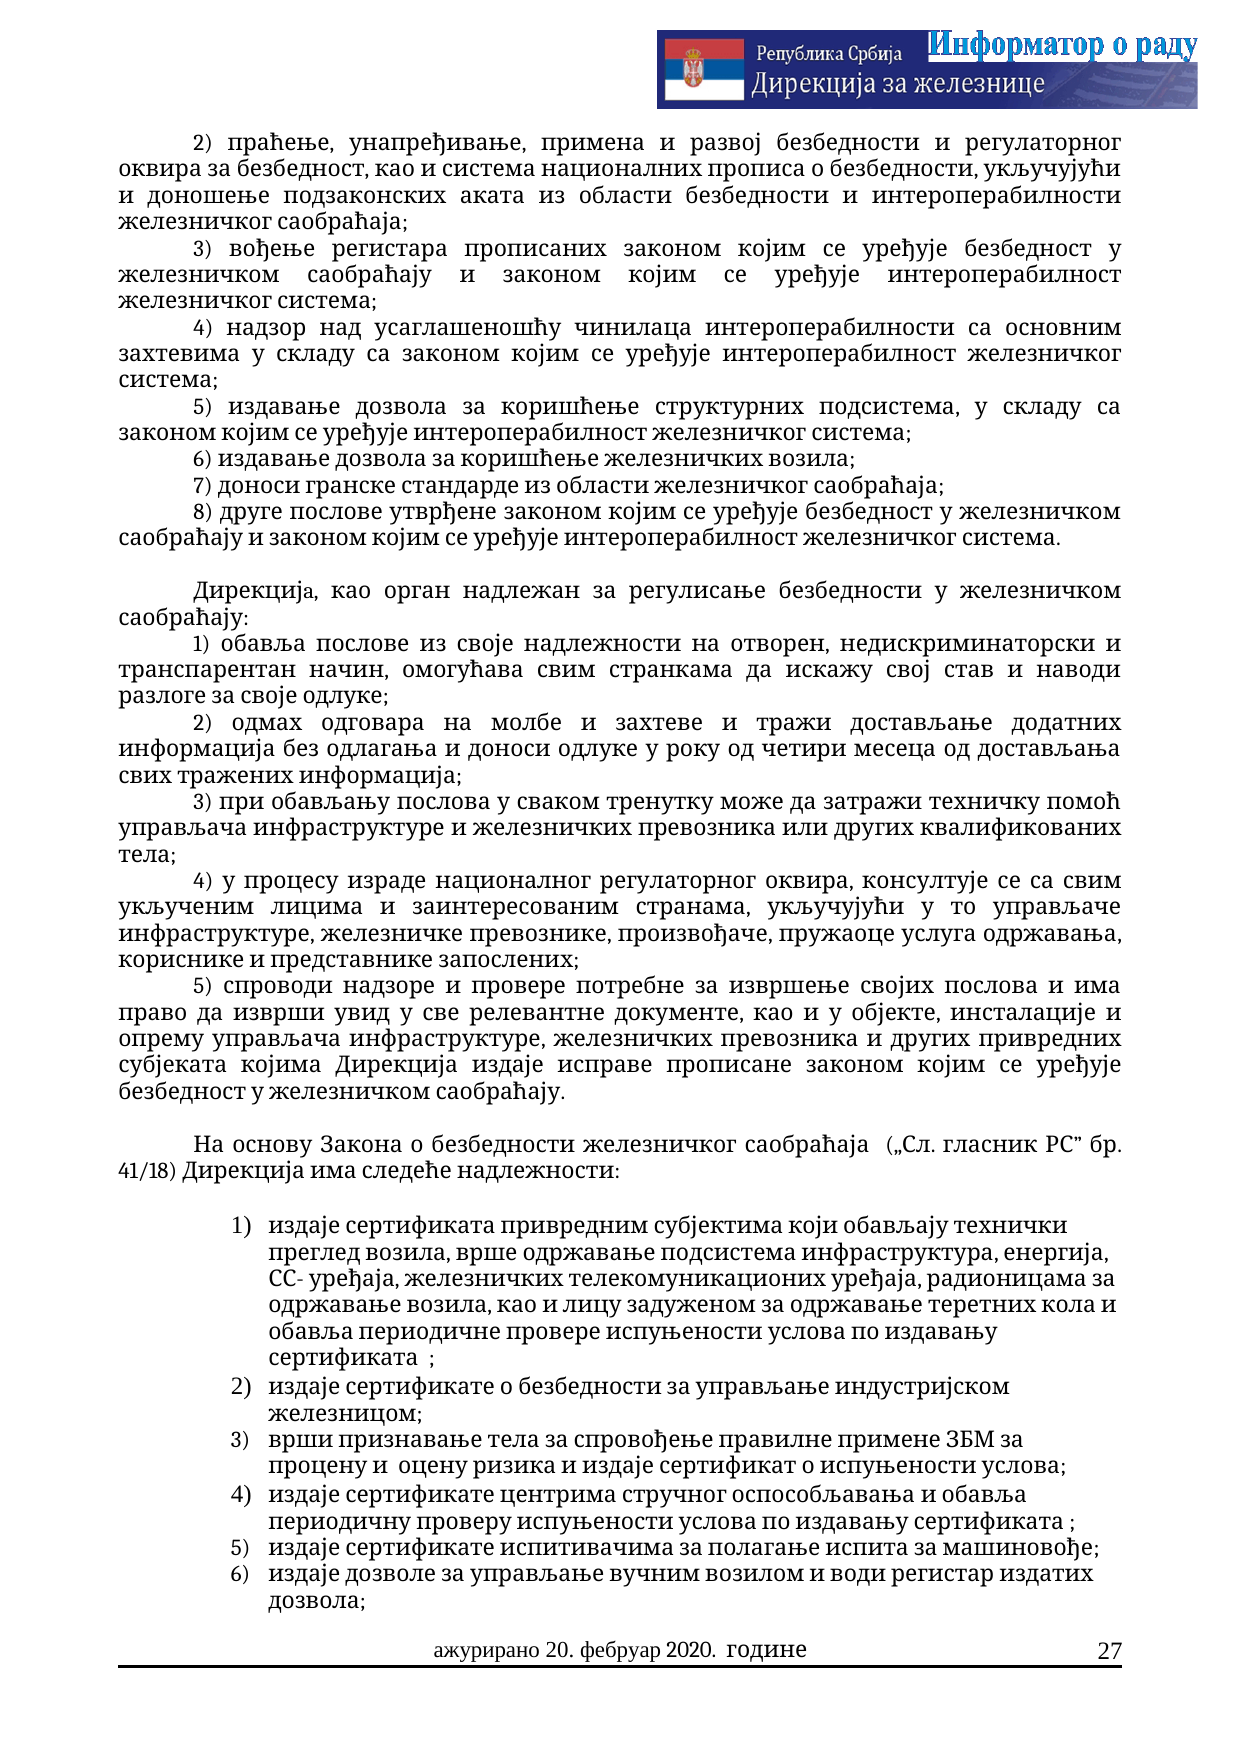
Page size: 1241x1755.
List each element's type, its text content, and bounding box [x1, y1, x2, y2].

list издаје сертификате испитивачима за полагање испита за машиновође; [231, 1535, 1122, 1561]
text 2) праћење, унапређивање, примена и развој безбедности и регулаторног оквира за безбедност, као и система националних прописа о безбедности, укључујући и доношење подзаконских аката из области безбедности и интероперабилности железничког саобраћаја; [118, 130, 1122, 235]
list врши признавање тела за спровођење правилне примене ЗБМ за процену и оцену ризика и издаје сертификат о испуњености услова; [231, 1427, 1122, 1479]
list издаје дозволе за управљање вучним возилом и води регистар издатих дозвола; [231, 1561, 1122, 1614]
list издаје сертификате центрима стручног оспособљавања и обавља периодичну проверу испуњености услова по издавању сертификата ; [231, 1479, 1122, 1535]
text 4) надзор над усаглашеношћу чинилаца интероперабилности са основним захтевима у складу са законом којим се уређује интероперабилност железничког система; [118, 314, 1122, 393]
text 6) издавање дозвола за коришћење железничких возила; [118, 446, 1122, 472]
text 3) вођење регистара прописаних законом којим се уређује безбедност у железничком саобраћају и законом којим се уређује интероперабилност железничког система; [118, 235, 1122, 314]
text 1) обавља послове из своје надлежности на отворен, недискриминаторски и транспарентан начин, омогућава свим странкама да искажу свој став и наводи разлоге за своје одлуке; [118, 631, 1122, 710]
text На основу Закона о безбедности железничког саобраћаја („Сл. гласник РС” бр. 41/18) Дирекција има следеће надлежности: [118, 1131, 1122, 1184]
text 7) доноси гранске стандарде из области железничког саобраћаја; [118, 472, 1122, 499]
list издаје сертификате о безбедности за управљање индустријском железницом; [231, 1371, 1122, 1427]
text 2) одмах одговара на молбе и захтеве и тражи достављање додатних информација без одлагања и доноси одлуке у року од четири месеца од достављања свих тражених информација; [118, 710, 1122, 789]
text Дирекцијa, као орган надлежан за регулисање безбедности у железничком саобраћају: [118, 578, 1122, 631]
text 3) при обављању послова у сваком тренутку може да затражи техничку помоћ управљача инфраструктуре и железничких превозника или других квалификованих тела; [118, 789, 1122, 868]
text 5) издавање дозвола за коришћење структурних подсистема, у складу са законом којим се уређује интероперабилност железничког система; [118, 393, 1122, 446]
text 4) у процесу израде националног регулаторног оквира, консултује се са свим укљученим лицима и заинтересованим странама, укључујући у то управљаче инфраструктуре, железничке превознике, произвођаче, пружаоце услуга одржавања, кориснике и представнике запослених; [118, 868, 1122, 973]
text 5) спроводи надзоре и провере потребне за извршење својих послова и има право да изврши увид у све релевантне документе, као и у објекте, инсталације и опрему управљача инфраструктуре, железничких превозника и других привредних субјеката којима Дирекција издаје исправе прописане законом којим се уређује безбедност у железничком саобраћају. [118, 973, 1122, 1105]
list издаје сертификата привредним субјектима који обављају технички преглед возила, врше одржавање подсистема инфраструктура, енергија, СС- уређаја, железничких телекомуникационих уређаја, радионицама за одржавање возила, као и лицу задуженом за одржавање теретних кола и обавља периодичне провере испуњености услова по издавању сертификата ; [231, 1210, 1122, 1371]
text 8) друге послове утврђене законом којим се уређује безбедност у железничком саобраћају и законом којим се уређује интероперабилност железничког система. [118, 499, 1122, 552]
